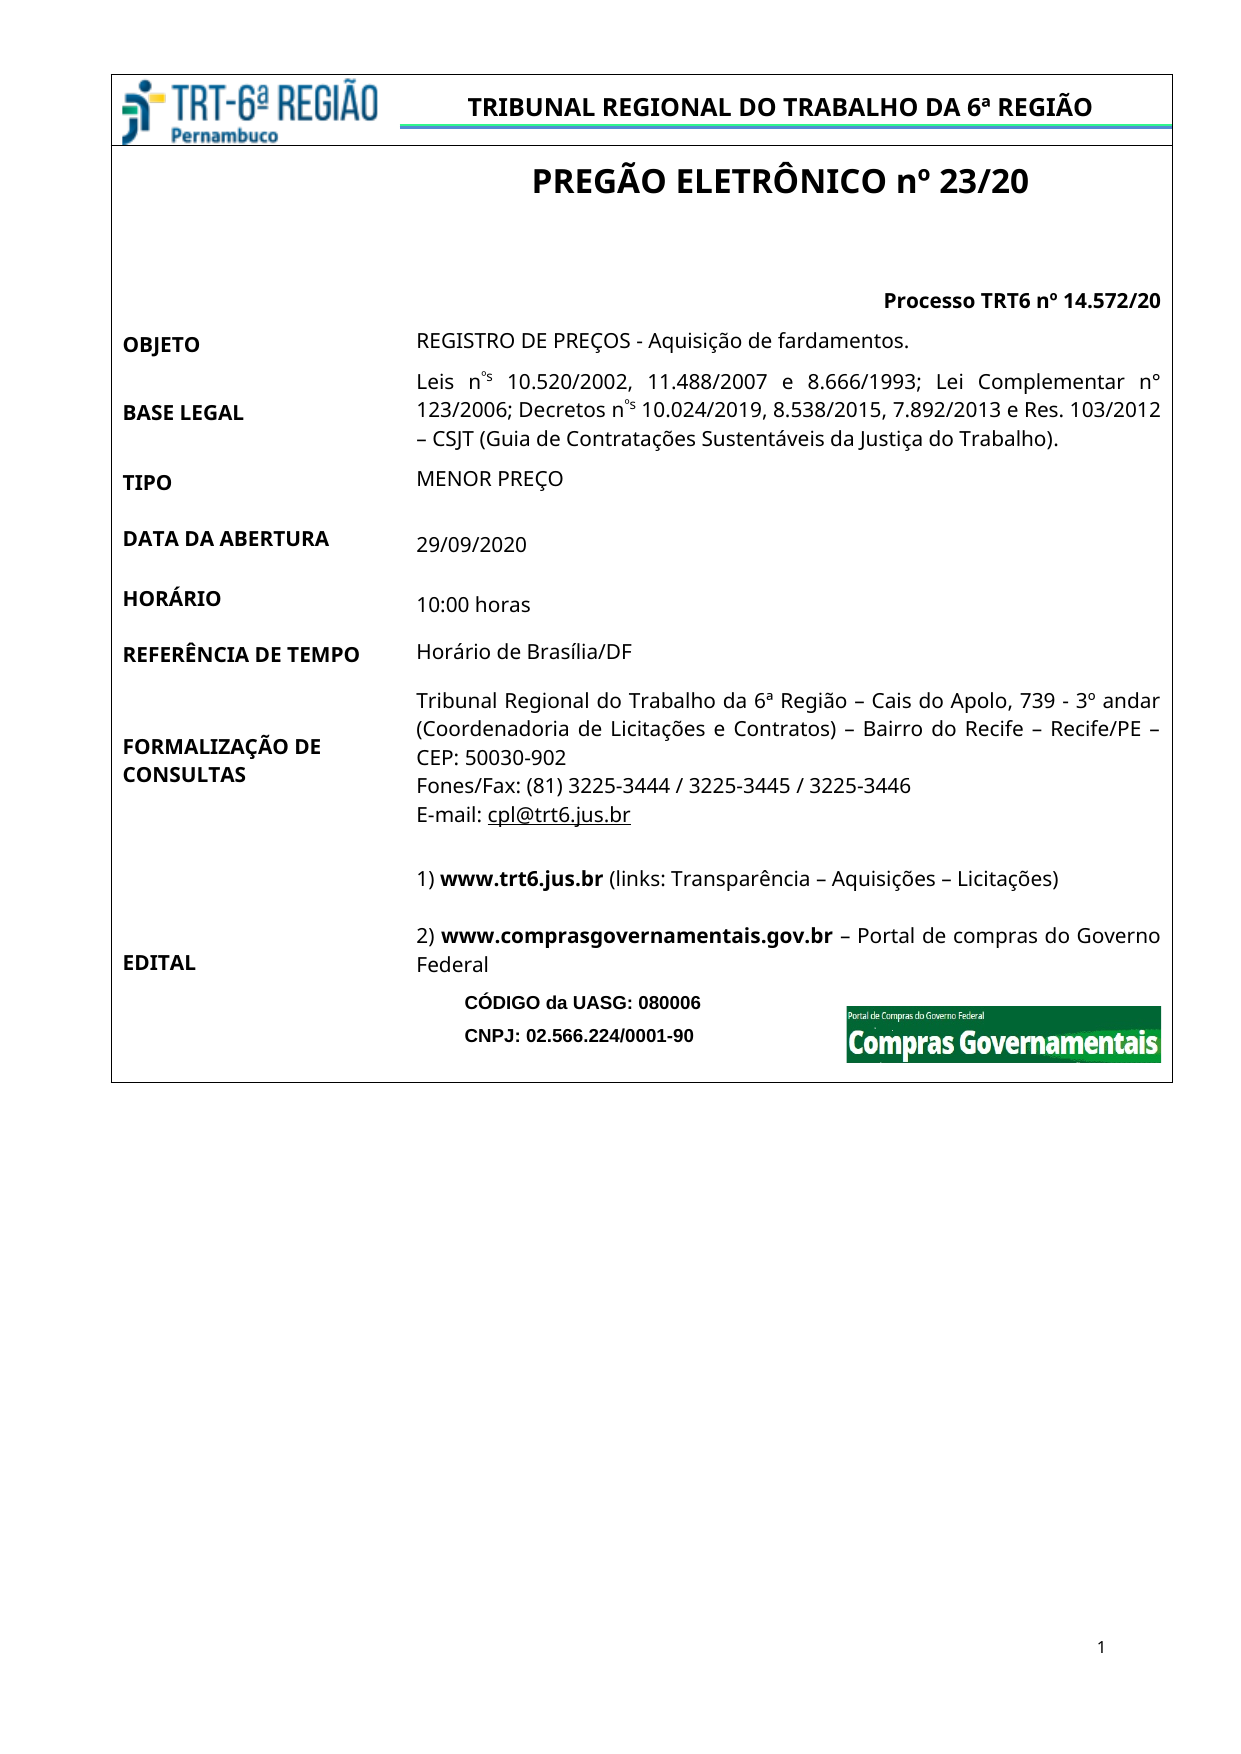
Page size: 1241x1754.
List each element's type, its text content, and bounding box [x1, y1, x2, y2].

table_cell Processo TRT6 nº 14.572/20 [112, 287, 1172, 315]
table_cell 29/09/2020 [405, 506, 1172, 565]
table_cell TIPO [112, 452, 405, 506]
table_cell PREGÃO ELETRÔNICO nº 23/20 [388, 146, 1172, 287]
table_cell Horário de Brasília/DF [405, 625, 1172, 678]
table_cell 1) www.trt6.jus.br (links: Transparência – Aquisições – Licitações) 2) www.comprasgovernamentais.gov.br – Portal de compras do Governo Federal [405, 836, 1172, 1082]
table_cell [112, 146, 388, 287]
table_cell REFERÊNCIA DE TEMPO [112, 625, 405, 678]
table_cell BASE LEGAL [112, 367, 405, 452]
table_header [112, 75, 388, 145]
table_cell MENOR PREÇO [405, 452, 1172, 506]
table_cell Leis nºs 10.520/2002, 11.488/2007 e 8.666/1993; Lei Complementar n° 123/2006; Decretos nºs 10.024/2019, 8.538/2015, 7.892/2013 e Res. 103/2012 – CSJT (Guia de Contratações Sustentáveis da Justiça do Trabalho). [405, 367, 1172, 452]
table_header TRIBUNAL REGIONAL DO TRABALHO DA 6ª REGIÃO [388, 75, 1172, 145]
table_cell Tribunal Regional do Trabalho da 6ª Região – Cais do Apolo, 739 - 3º andar (Coordenadoria de Licitações e Contratos) – Bairro do Recife – Recife/PE – CEP: 50030-902 Fones/Fax: (81) 3225-3444 / 3225-3445 / 3225-3446 E-mail: cpl@trt6.jus.br [405, 678, 1172, 836]
table_cell 10:00 horas [405, 565, 1172, 625]
table_cell EDITAL [112, 836, 405, 1082]
table_cell DATA DA ABERTURA [112, 506, 405, 565]
table_cell REGISTRO DE PREÇOS - Aquisição de fardamentos. [405, 315, 1172, 367]
table_cell FORMALIZAÇÃO DE CONSULTAS [112, 678, 405, 836]
table_cell HORÁRIO [112, 565, 405, 625]
table_cell OBJETO [112, 315, 405, 367]
